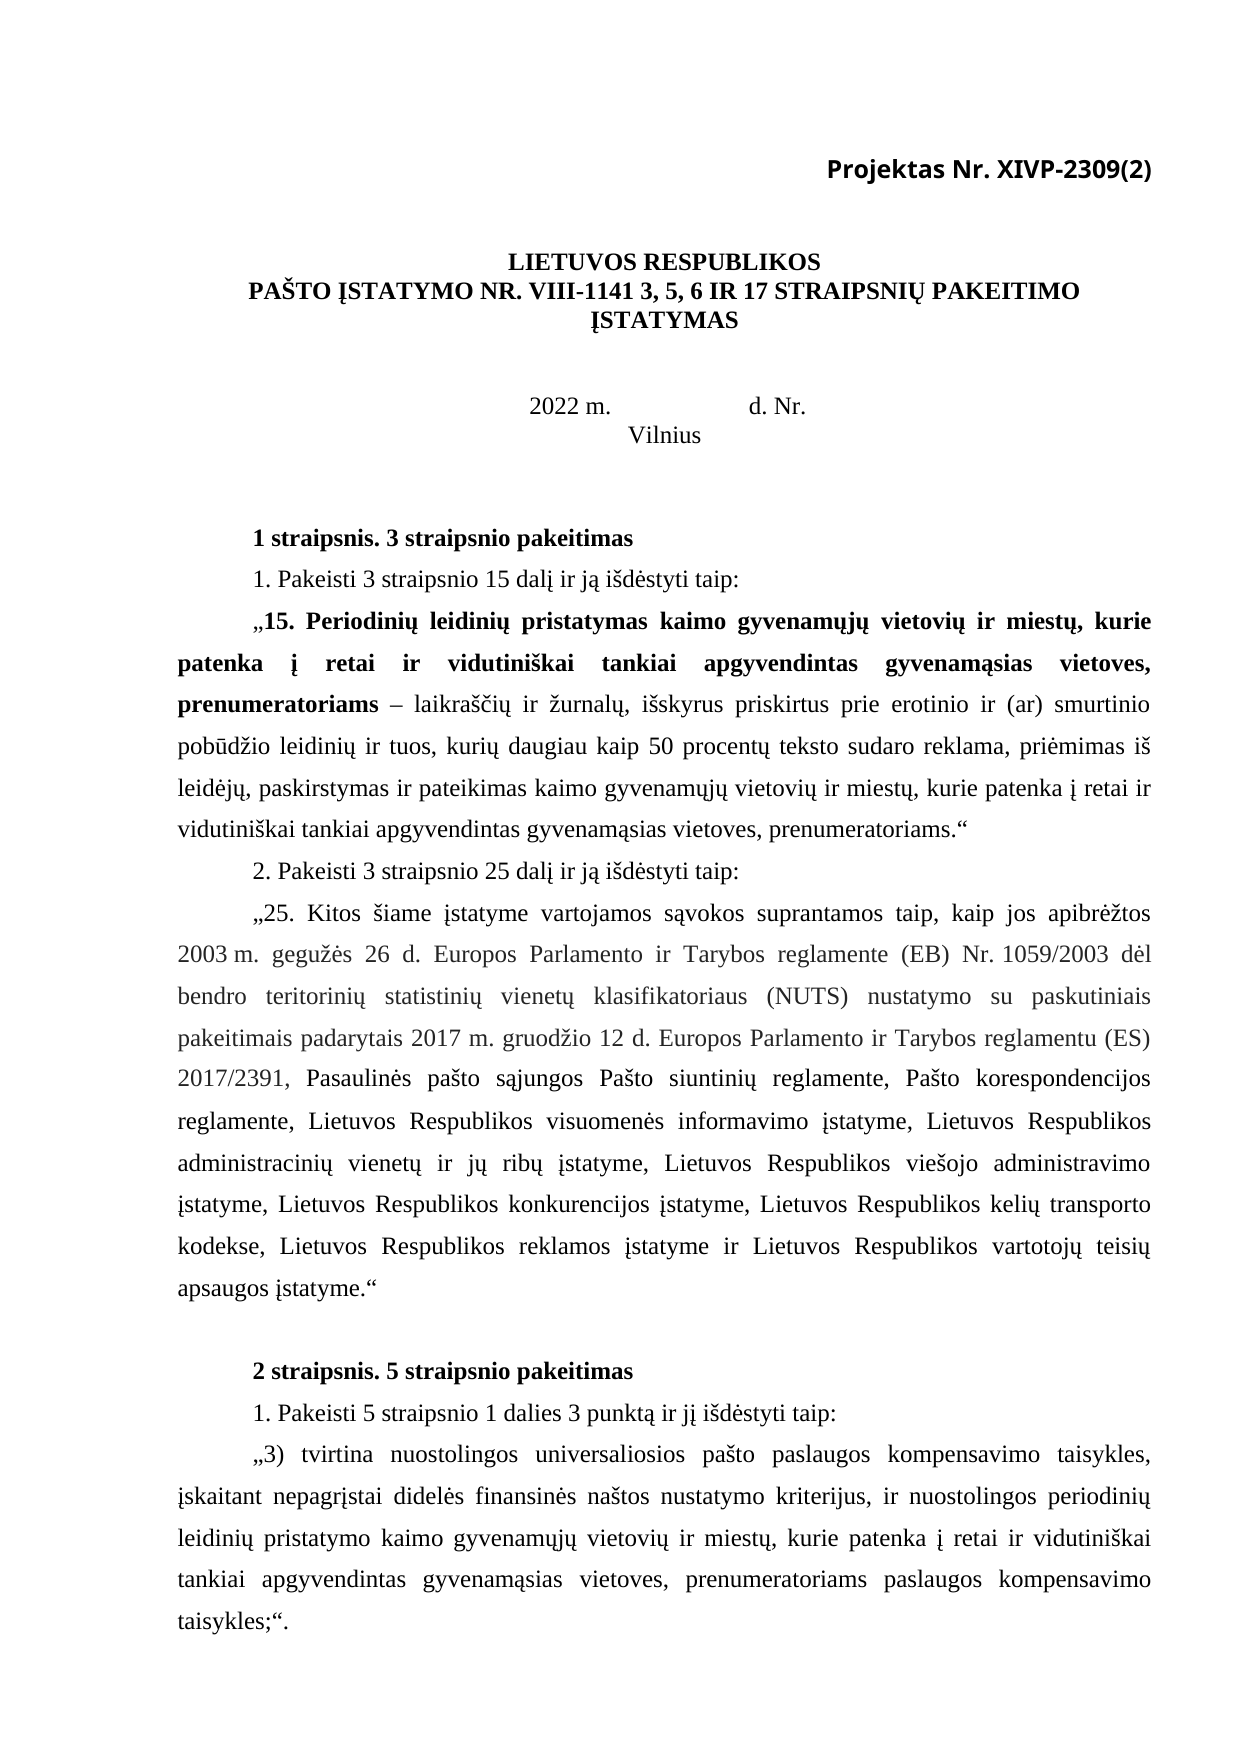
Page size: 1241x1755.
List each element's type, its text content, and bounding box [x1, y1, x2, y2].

text ĮSTATYMAS [177, 305, 1152, 334]
text „15. Periodinių leidinių pristatymas kaimo gyvenamųjų vietovių ir miestų, kurie patenka į retai ir vidutiniškai tankiai apgyvendintas gyvenamąsias vietoves, prenumeratoriams – laikraščių ir žurnalų, išskyrus priskirtus prie erotinio ir (ar) smurtinio pobūdžio leidinių ir tuos, kurių daugiau kaip 50 procentų teksto sudaro reklama, priėmimas iš leidėjų, paskirstymas ir pateikimas kaimo gyvenamųjų vietovių ir miestų, kurie patenka į retai ir vidutiniškai tankiai apgyvendintas gyvenamąsias vietoves, prenumeratoriams.“ [177, 593, 1152, 843]
text 1. Pakeisti 5 straipsnio 1 dalies 3 punktą ir jį išdėstyti taip: [177, 1385, 1152, 1426]
text „25. Kitos šiame įstatyme vartojamos sąvokos suprantamos taip, kaip jos apibrėžtos 2003 m. gegužės 26 d. Europos Parlamento ir Tarybos reglamente (EB) Nr. 1059/2003 dėl bendro teritorinių statistinių vienetų klasifikatoriaus (NUTS) nustatymo su paskutiniais pakeitimais padarytais 2017 m. gruodžio 12 d. Europos Parlamento ir Tarybos reglamentu (ES) 2017/2391, Pasaulinės pašto sąjungos Pašto siuntinių reglamente, Pašto korespondencijos reglamente, Lietuvos Respublikos visuomenės informavimo įstatyme, Lietuvos Respublikos administracinių vienetų ir jų ribų įstatyme, Lietuvos Respublikos viešojo administravimo įstatyme, Lietuvos Respublikos konkurencijos įstatyme, Lietuvos Respublikos kelių transporto kodekse, Lietuvos Respublikos reklamos įstatyme ir Lietuvos Respublikos vartotojų teisių apsaugos įstatyme.“ [177, 885, 1152, 1301]
text 1. Pakeisti 3 straipsnio 15 dalį ir ją išdėstyti taip: [177, 551, 1152, 593]
text „3) tvirtina nuostolingos universaliosios pašto paslaugos kompensavimo taisykles, įskaitant nepagrįstai didelės finansinės naštos nustatymo kriterijus, ir nuostolingos periodinių leidinių pristatymo kaimo gyvenamųjų vietovių ir miestų, kurie patenka į retai ir vidutiniškai tankiai apgyvendintas gyvenamąsias vietoves, prenumeratoriams paslaugos kompensavimo taisykles;“. [177, 1426, 1152, 1635]
text Vilnius [177, 420, 1152, 449]
text 2. Pakeisti 3 straipsnio 25 dalį ir ją išdėstyti taip: [177, 843, 1152, 885]
text 2 straipsnis. 5 straipsnio pakeitimas [177, 1343, 1152, 1385]
text 2022 m. d. Nr. [177, 391, 1152, 420]
text PAŠTO ĮSTATYMO NR. VIII-1141 3, 5, 6 IR 17 STRAIPSNIŲ PAKEITIMO [177, 276, 1152, 305]
text LIETUVOS RESPUBLIKOS [177, 247, 1152, 276]
text 1 straipsnis. 3 straipsnio pakeitimas [177, 510, 1152, 551]
text Projektas Nr. XIVP-2309(2) [177, 152, 1152, 186]
